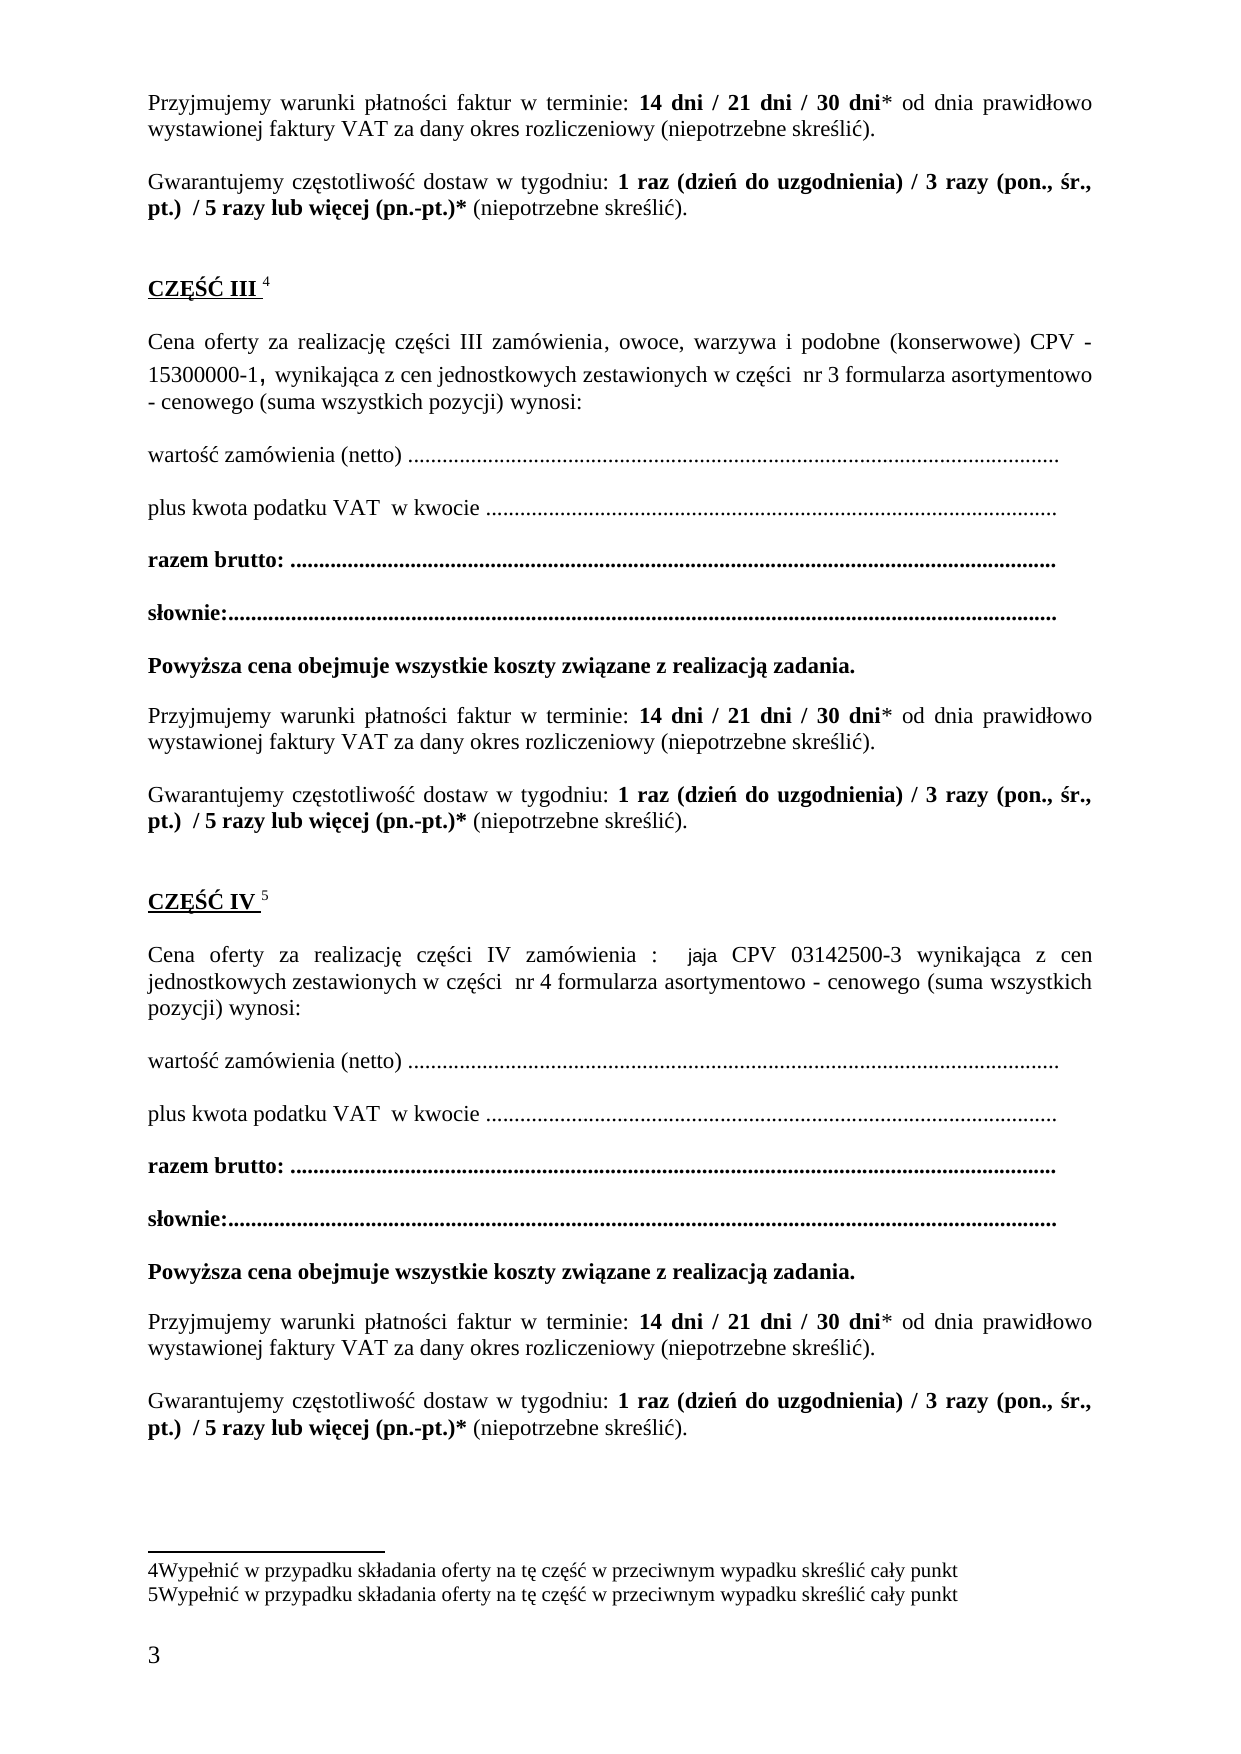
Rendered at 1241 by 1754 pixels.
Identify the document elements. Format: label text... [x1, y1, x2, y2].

text Powyższa cena obejmuje wszystkie koszty związane z realizacją zadania. [148, 1258, 1093, 1284]
text razem brutto: ...................................................................................................................................... [148, 1152, 1093, 1179]
text Gwarantujemy częstotliwość dostaw w tygodniu: 1 raz (dzień do uzgodnienia) / 3 razy (pon., śr., pt.) / 5 razy lub więcej (pn.-pt.)* (niepotrzebne skreślić). [148, 1387, 1093, 1440]
text plus kwota podatku VAT w kwocie .................................................................................................... [148, 1100, 1093, 1126]
text CZĘŚĆ III [148, 273, 1093, 302]
text razem brutto: ...................................................................................................................................... [148, 546, 1093, 573]
text Gwarantujemy częstotliwość dostaw w tygodniu: 1 raz (dzień do uzgodnienia) / 3 razy (pon., śr., pt.) / 5 razy lub więcej (pn.-pt.)* (niepotrzebne skreślić). [148, 781, 1093, 834]
text Przyjmujemy warunki płatności faktur w terminie: 14 dni / 21 dni / 30 dni* od dnia prawidłowo wystawionej faktury VAT za dany okres rozliczeniowy (niepotrzebne skreślić). [148, 89, 1093, 141]
text wartość zamówienia (netto) .................................................................................................................. [148, 441, 1093, 467]
text Cena oferty za realizację części IV zamówienia : jaja CPV 03142500-3 wynikająca z cen jednostkowych zestawionych w części nr 4 formularza asortymentowo - cenowego (suma wszystkich pozycji) wynosi: [148, 942, 1093, 1021]
text Przyjmujemy warunki płatności faktur w terminie: 14 dni / 21 dni / 30 dni* od dnia prawidłowo wystawionej faktury VAT za dany okres rozliczeniowy (niepotrzebne skreślić). [148, 1308, 1093, 1361]
text Przyjmujemy warunki płatności faktur w terminie: 14 dni / 21 dni / 30 dni* od dnia prawidłowo wystawionej faktury VAT za dany okres rozliczeniowy (niepotrzebne skreślić). [148, 702, 1093, 755]
text Powyższa cena obejmuje wszystkie koszty związane z realizacją zadania. [148, 652, 1093, 678]
text wartość zamówienia (netto) .................................................................................................................. [148, 1047, 1093, 1073]
text plus kwota podatku VAT w kwocie .................................................................................................... [148, 493, 1093, 520]
text Wypełnić w przypadku składania oferty na tę część w przeciwnym wypadku skreślić cały punkt [148, 1582, 1093, 1606]
text CZĘŚĆ IV [148, 886, 1093, 915]
text Gwarantujemy częstotliwość dostaw w tygodniu: 1 raz (dzień do uzgodnienia) / 3 razy (pon., śr., pt.) / 5 razy lub więcej (pn.-pt.)* (niepotrzebne skreślić). [148, 168, 1093, 220]
text słownie:................................................................................................................................................. [148, 1205, 1093, 1231]
text Cena oferty za realizację części III zamówienia, owoce, warzywa i podobne (konserwowe) CPV -15300000-1, wynikająca z cen jednostkowych zestawionych w części nr 3 formularza asortymentowo - cenowego (suma wszystkich pozycji) wynosi: [148, 328, 1093, 414]
text Wypełnić w przypadku składania oferty na tę część w przeciwnym wypadku skreślić cały punkt [148, 1558, 1093, 1582]
text słownie:................................................................................................................................................. [148, 599, 1093, 625]
